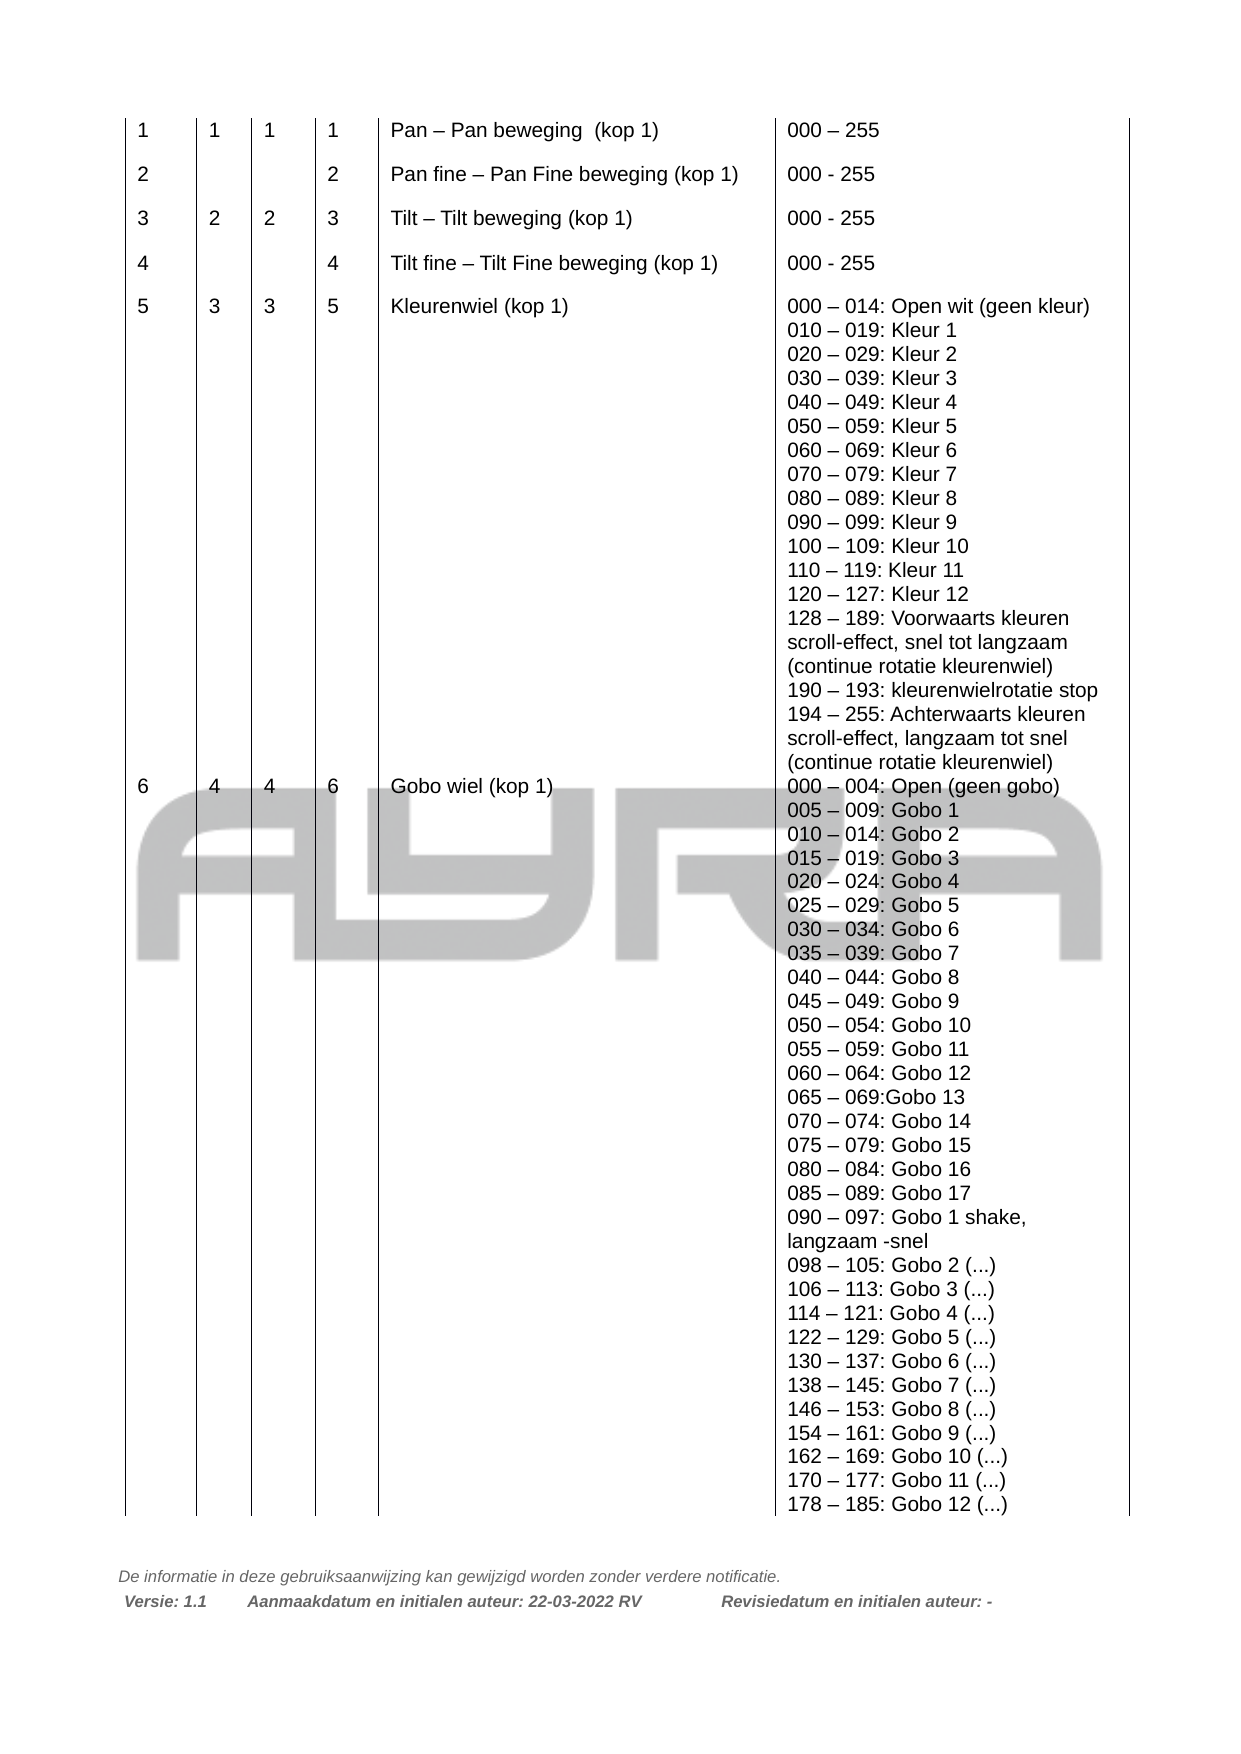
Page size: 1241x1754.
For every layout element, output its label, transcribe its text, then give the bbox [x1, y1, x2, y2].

table_cell [252, 250, 315, 294]
table_cell 000 - 255 [776, 206, 1129, 250]
table_cell 2 [252, 206, 315, 250]
table_cell 6 [316, 774, 378, 1516]
table_cell 5 [316, 294, 378, 773]
table_cell 1 [197, 118, 251, 162]
table_cell 000 – 255 [776, 118, 1129, 162]
table_cell 2 [197, 206, 251, 250]
table_cell 4 [252, 774, 315, 1516]
table_cell Pan fine – Pan Fine beweging (kop 1) [379, 162, 775, 206]
table_cell 2 [316, 162, 378, 206]
table_cell 4 [126, 250, 196, 294]
table_cell [197, 250, 251, 294]
table_cell 4 [197, 774, 251, 1516]
table_cell [252, 162, 315, 206]
table_cell 2 [126, 162, 196, 206]
table_cell 000 – 014: Open wit (geen kleur) 010 – 019: Kleur 1 020 – 029: Kleur 2 030 – 039: Kleur 3 040 – 049: Kleur 4 050 – 059: Kleur 5 060 – 069: Kleur 6 070 – 079: Kleur 7 080 – 089: Kleur 8 090 – 099: Kleur 9 100 – 109: Kleur 10 110 – 119: Kleur 11 120 – 127: Kleur 12 128 – 189: Voorwaarts kleuren scroll-effect, snel tot langzaam (continue rotatie kleurenwiel) 190 – 193: kleurenwielrotatie stop 194 – 255: Achterwaarts kleuren scroll-effect, langzaam tot snel (continue rotatie kleurenwiel) [776, 294, 1129, 773]
table_cell 1 [252, 118, 315, 162]
table_cell 3 [197, 294, 251, 773]
table_cell Tilt – Tilt beweging (kop 1) [379, 206, 775, 250]
table_cell 3 [126, 206, 196, 250]
table_cell 1 [316, 118, 378, 162]
table_cell 3 [252, 294, 315, 773]
table_cell 1 [126, 118, 196, 162]
table_cell 000 - 255 [776, 162, 1129, 206]
table_cell Tilt fine – Tilt Fine beweging (kop 1) [379, 250, 775, 294]
table_cell 6 [126, 774, 196, 1516]
table_cell Gobo wiel (kop 1) [379, 774, 775, 1516]
table_cell 5 [126, 294, 196, 773]
table_cell 3 [316, 206, 378, 250]
table_cell 000 – 004: Open (geen gobo) 005 – 009: Gobo 1 010 – 014: Gobo 2 015 – 019: Gobo 3 020 – 024: Gobo 4 025 – 029: Gobo 5 030 – 034: Gobo 6 035 – 039: Gobo 7 040 – 044: Gobo 8 045 – 049: Gobo 9 050 – 054: Gobo 10 055 – 059: Gobo 11 060 – 064: Gobo 12 065 – 069:Gobo 13 070 – 074: Gobo 14 075 – 079: Gobo 15 080 – 084: Gobo 16 085 – 089: Gobo 17 090 – 097: Gobo 1 shake, langzaam -snel 098 – 105: Gobo 2 (...) 106 – 113: Gobo 3 (...) 114 – 121: Gobo 4 (...) 122 – 129: Gobo 5 (...) 130 – 137: Gobo 6 (...) 138 – 145: Gobo 7 (...) 146 – 153: Gobo 8 (...) 154 – 161: Gobo 9 (...) 162 – 169: Gobo 10 (...) 170 – 177: Gobo 11 (...) 178 – 185: Gobo 12 (...) [776, 774, 1129, 1516]
table_cell Pan – Pan beweging (kop 1) [379, 118, 775, 162]
table_cell Kleurenwiel (kop 1) [379, 294, 775, 773]
table_cell 4 [316, 250, 378, 294]
table_cell [197, 162, 251, 206]
table_cell 000 - 255 [776, 250, 1129, 294]
